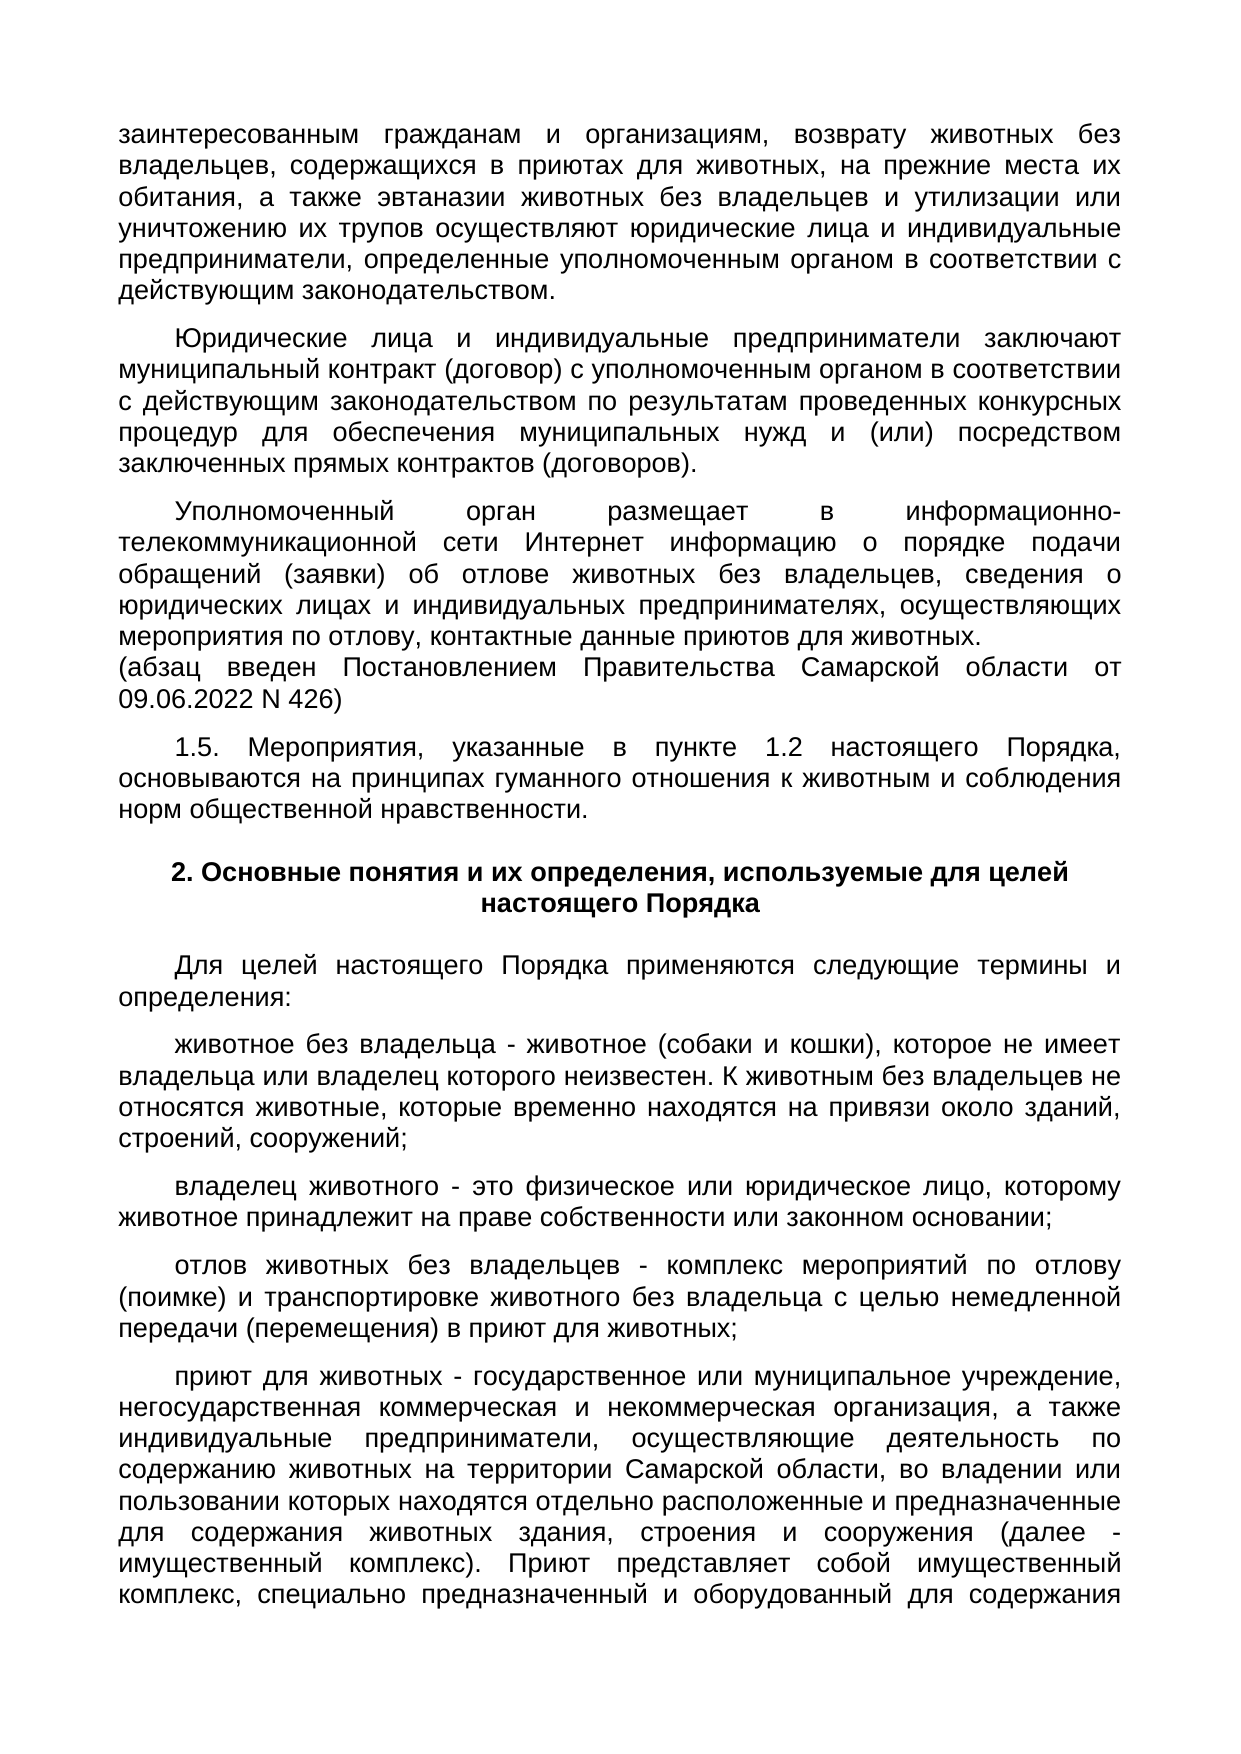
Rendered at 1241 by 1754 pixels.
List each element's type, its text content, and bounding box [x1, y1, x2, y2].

text Уполномоченный орган размещает в информационно-телекоммуникационной сети Интернет информацию о порядке подачи обращений (заявки) об отлове животных без владельцев, сведения о юридических лицах и индивидуальных предпринимателях, осуществляющих мероприятия по отлову, контактные данные приютов для животных. [118, 495, 1122, 651]
text Юридические лица и индивидуальные предприниматели заключают муниципальный контракт (договор) с уполномоченным органом в соответствии с действующим законодательством по результатам проведенных конкурсных процедур для обеспечения муниципальных нужд и (или) посредством заключенных прямых контрактов (договоров). [118, 322, 1122, 478]
subtitle 2. Основные понятия и их определения, используемые для целей [118, 856, 1122, 887]
text Для целей настоящего Порядка применяются следующие термины и определения: [118, 949, 1122, 1012]
text заинтересованным гражданам и организациям, возврату животных без владельцев, содержащихся в приютах для животных, на прежние места их обитания, а также эвтаназии животных без владельцев и утилизации или уничтожению их трупов осуществляют юридические лица и индивидуальные предприниматели, определенные уполномоченным органом в соответствии с действующим законодательством. [118, 118, 1122, 306]
text владелец животного - это физическое или юридическое лицо, которому животное принадлежит на праве собственности или законном основании; [118, 1170, 1122, 1233]
text отлов животных без владельцев - комплекс мероприятий по отлову (поимке) и транспортировке животного без владельца с целью немедленной передачи (перемещения) в приют для животных; [118, 1249, 1122, 1343]
text настоящего Порядка [118, 887, 1122, 918]
text (абзац введен Постановлением Правительства Самарской области от 09.06.2022 N 426) [118, 651, 1122, 714]
text животное без владельца - животное (собаки и кошки), которое не имеет владельца или владелец которого неизвестен. К животным без владельцев не относятся животные, которые временно находятся на привязи около зданий, строений, сооружений; [118, 1028, 1122, 1153]
text приют для животных - государственное или муниципальное учреждение, негосударственная коммерческая и некоммерческая организация, а также индивидуальные предприниматели, осуществляющие деятельность по содержанию животных на территории Самарской области, во владении или пользовании которых находятся отдельно расположенные и предназначенные для содержания животных здания, строения и сооружения (далее - имущественный комплекс). Приют представляет собой имущественный комплекс, специально предназначенный и оборудованный для содержания [118, 1360, 1122, 1610]
text 1.5. Мероприятия, указанные в пункте 1.2 настоящего Порядка, основываются на принципах гуманного отношения к животным и соблюдения норм общественной нравственности. [118, 731, 1122, 824]
